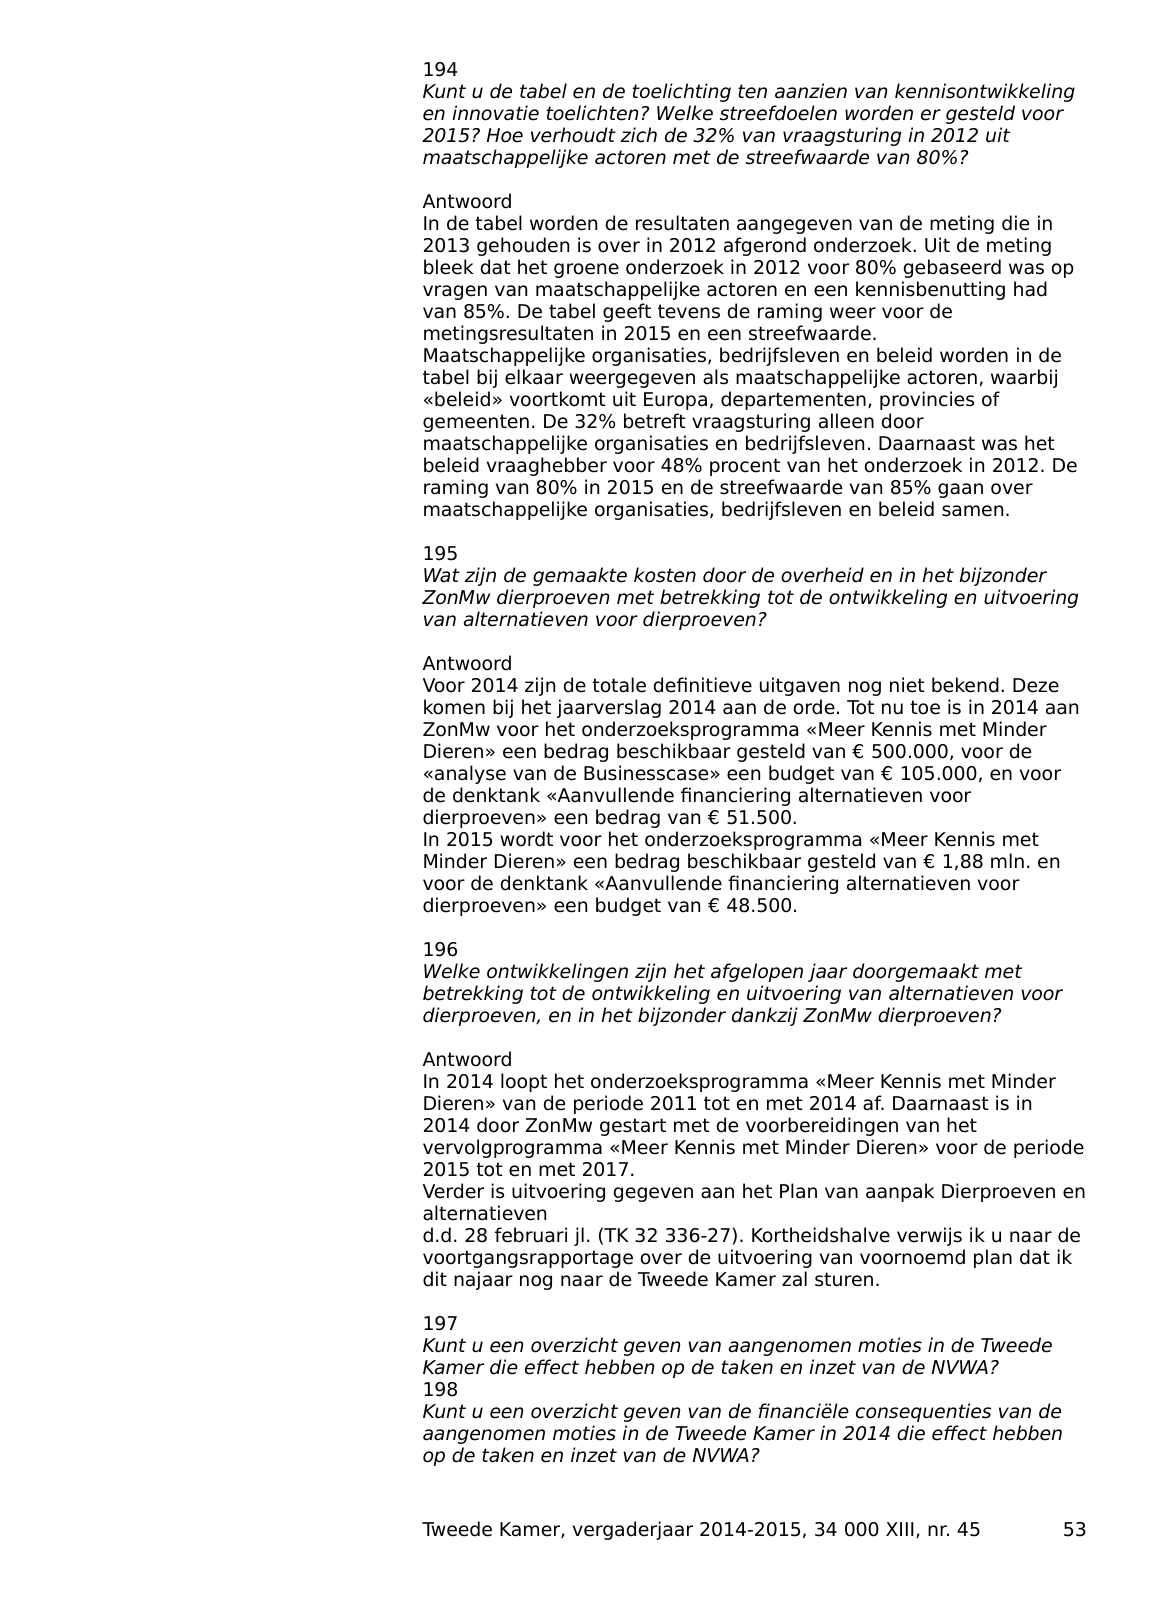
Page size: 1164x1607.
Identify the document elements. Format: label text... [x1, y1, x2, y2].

text 194 [422, 59, 1087, 81]
text Welke ontwikkelingen zijn het afgelopen jaar doorgemaakt met betrekking tot de ontwikkeling en uitvoering van alternatieven voor dierproeven, en in het bijzonder dankzij ZonMw dierproeven? [422, 961, 1087, 1027]
text Wat zijn de gemaakte kosten door de overheid en in het bijzonder ZonMw dierproeven met betrekking tot de ontwikkeling en uitvoering van alternatieven voor dierproeven? [422, 565, 1087, 631]
text 195 [422, 543, 1087, 565]
text Verder is uitvoering gegeven aan het Plan van aanpak Dierproeven en alternatieven [422, 1181, 1087, 1225]
text 197 [422, 1313, 1087, 1335]
text In 2015 wordt voor het onderzoeksprogramma «Meer Kennis met Minder Dieren» een bedrag beschikbaar gesteld van € 1,88 mln. en voor de denktank «Aanvullende financiering alternatieven voor dierproeven» een budget van € 48.500. [422, 829, 1087, 917]
text Voor 2014 zijn de totale definitieve uitgaven nog niet bekend. Deze komen bij het jaarverslag 2014 aan de orde. Tot nu toe is in 2014 aan ZonMw voor het onderzoeksprogramma «Meer Kennis met Minder Dieren» een bedrag beschikbaar gesteld van € 500.000, voor de «analyse van de Businesscase» een budget van € 105.000, en voor de denktank «Aanvullende financiering alternatieven voor dierproeven» een bedrag van € 51.500. [422, 675, 1087, 829]
text Maatschappelijke organisaties, bedrijfsleven en beleid worden in de tabel bij elkaar weergegeven als maatschappelijke actoren, waarbij «beleid» voortkomt uit Europa, departementen, provincies of gemeenten. De 32% betreft vraagsturing alleen door maatschappelijke organisaties en bedrijfsleven. Daarnaast was het beleid vraaghebber voor 48% procent van het onderzoek in 2012. De raming van 80% in 2015 en de streefwaarde van 85% gaan over maatschappelijke organisaties, bedrijfsleven en beleid samen. [422, 345, 1087, 521]
text d.d. 28 februari jl. (TK 32 336-27). Kortheidshalve verwijs ik u naar de voortgangsrapportage over de uitvoering van voornoemd plan dat ik dit najaar nog naar de Tweede Kamer zal sturen. [422, 1225, 1087, 1291]
text Kunt u een overzicht geven van de financiële consequenties van de aangenomen moties in de Tweede Kamer in 2014 die effect hebben op de taken en inzet van de NVWA? [422, 1401, 1087, 1467]
text Antwoord [422, 191, 1087, 213]
text Kunt u een overzicht geven van aangenomen moties in de Tweede Kamer die effect hebben op de taken en inzet van de NVWA? [422, 1335, 1087, 1379]
text Antwoord [422, 653, 1087, 675]
text In 2014 loopt het onderzoeksprogramma «Meer Kennis met Minder Dieren» van de periode 2011 tot en met 2014 af. Daarnaast is in 2014 door ZonMw gestart met de voorbereidingen van het vervolgprogramma «Meer Kennis met Minder Dieren» voor de periode 2015 tot en met 2017. [422, 1071, 1087, 1181]
text In de tabel worden de resultaten aangegeven van de meting die in 2013 gehouden is over in 2012 afgerond onderzoek. Uit de meting bleek dat het groene onderzoek in 2012 voor 80% gebaseerd was op vragen van maatschappelijke actoren en een kennisbenutting had van 85%. De tabel geeft tevens de raming weer voor de metingsresultaten in 2015 en een streefwaarde. [422, 213, 1087, 345]
text 198 [422, 1379, 1087, 1401]
text Antwoord [422, 1049, 1087, 1071]
text Kunt u de tabel en de toelichting ten aanzien van kennisontwikkeling en innovatie toelichten? Welke streefdoelen worden er gesteld voor 2015? Hoe verhoudt zich de 32% van vraagsturing in 2012 uit maatschappelijke actoren met de streefwaarde van 80%? [422, 81, 1087, 169]
text 196 [422, 939, 1087, 961]
